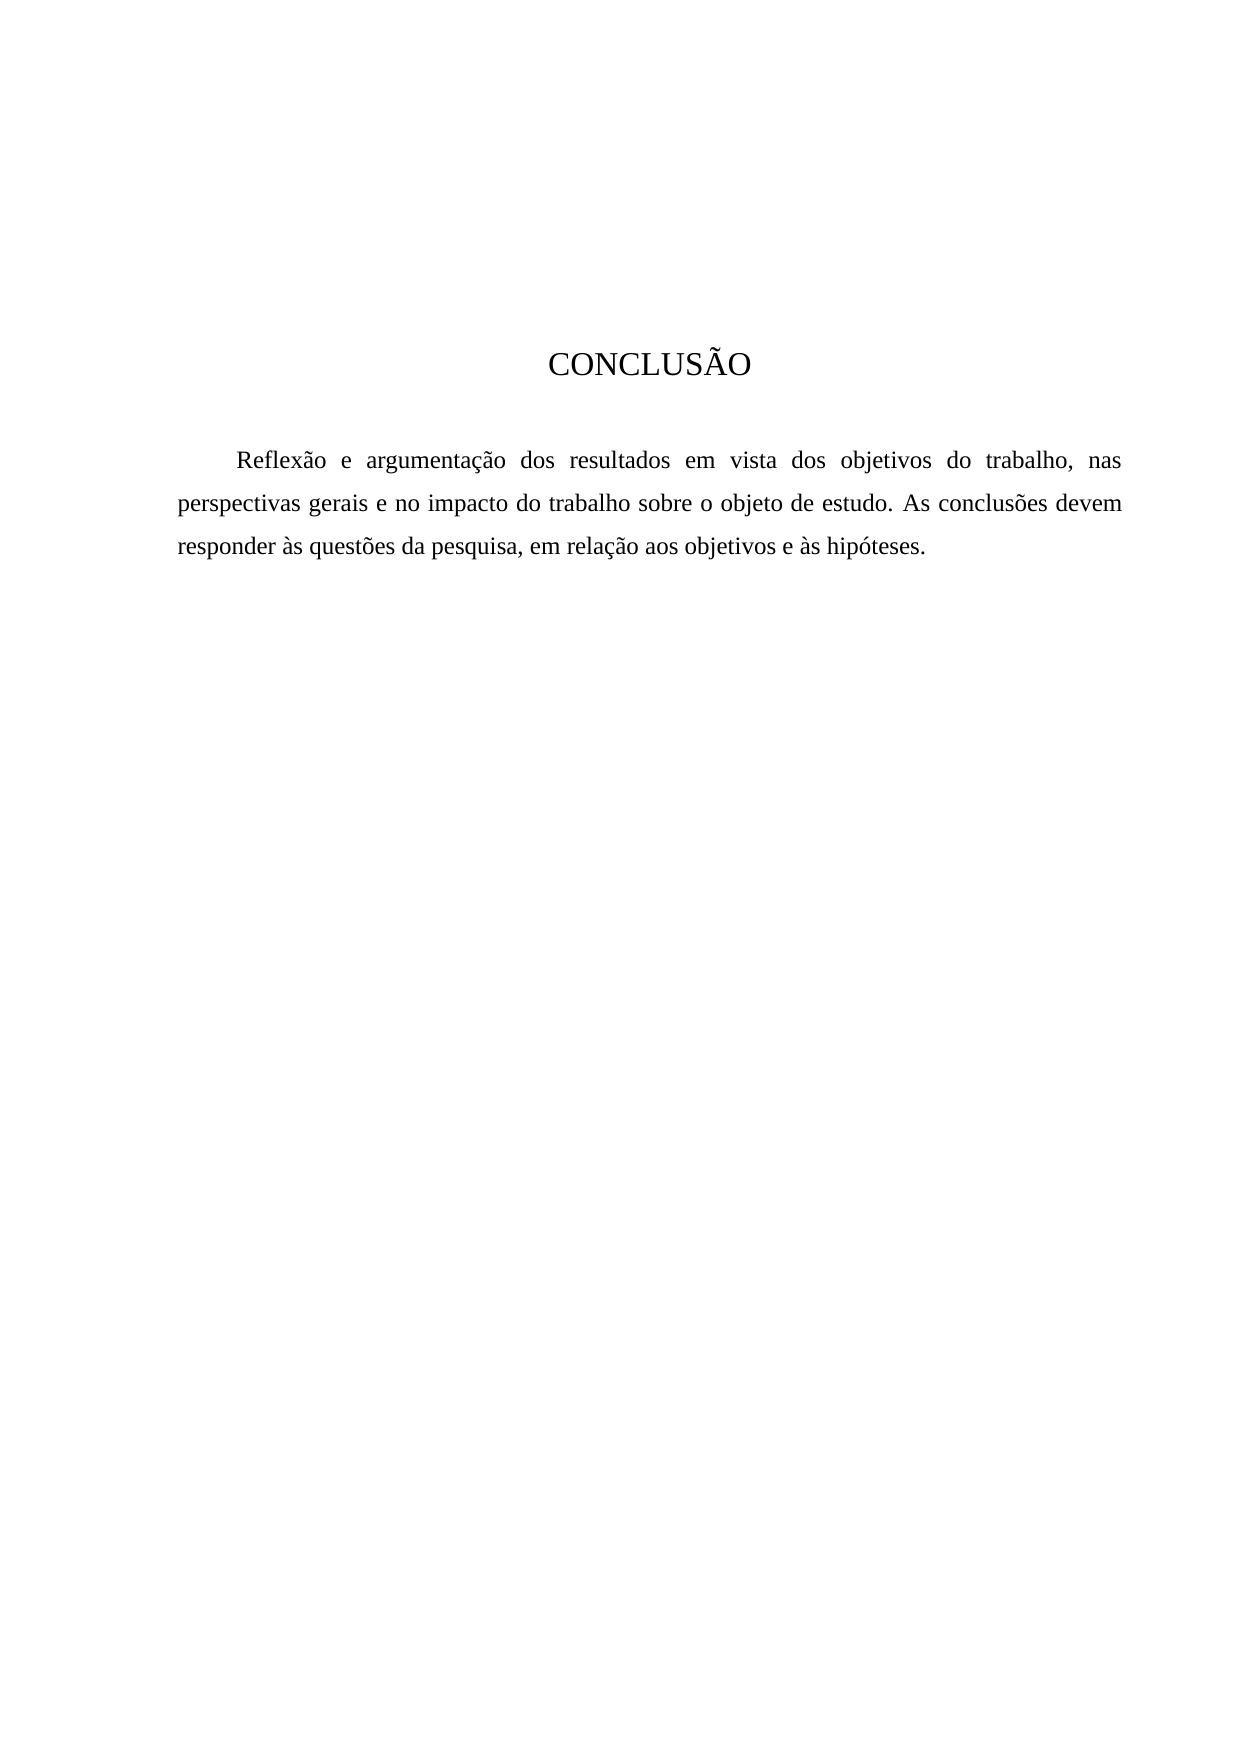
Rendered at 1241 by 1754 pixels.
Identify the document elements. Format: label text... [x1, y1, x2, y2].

text CONCLUSÃO [177, 344, 1122, 382]
text Reflexão e argumentação dos resultados em vista dos objetivos do trabalho, nas perspectivas gerais e no impacto do trabalho sobre o objeto de estudo. As conclusões devem responder às questões da pesquisa, em relação aos objetivos e às hipóteses. [177, 445, 1122, 560]
